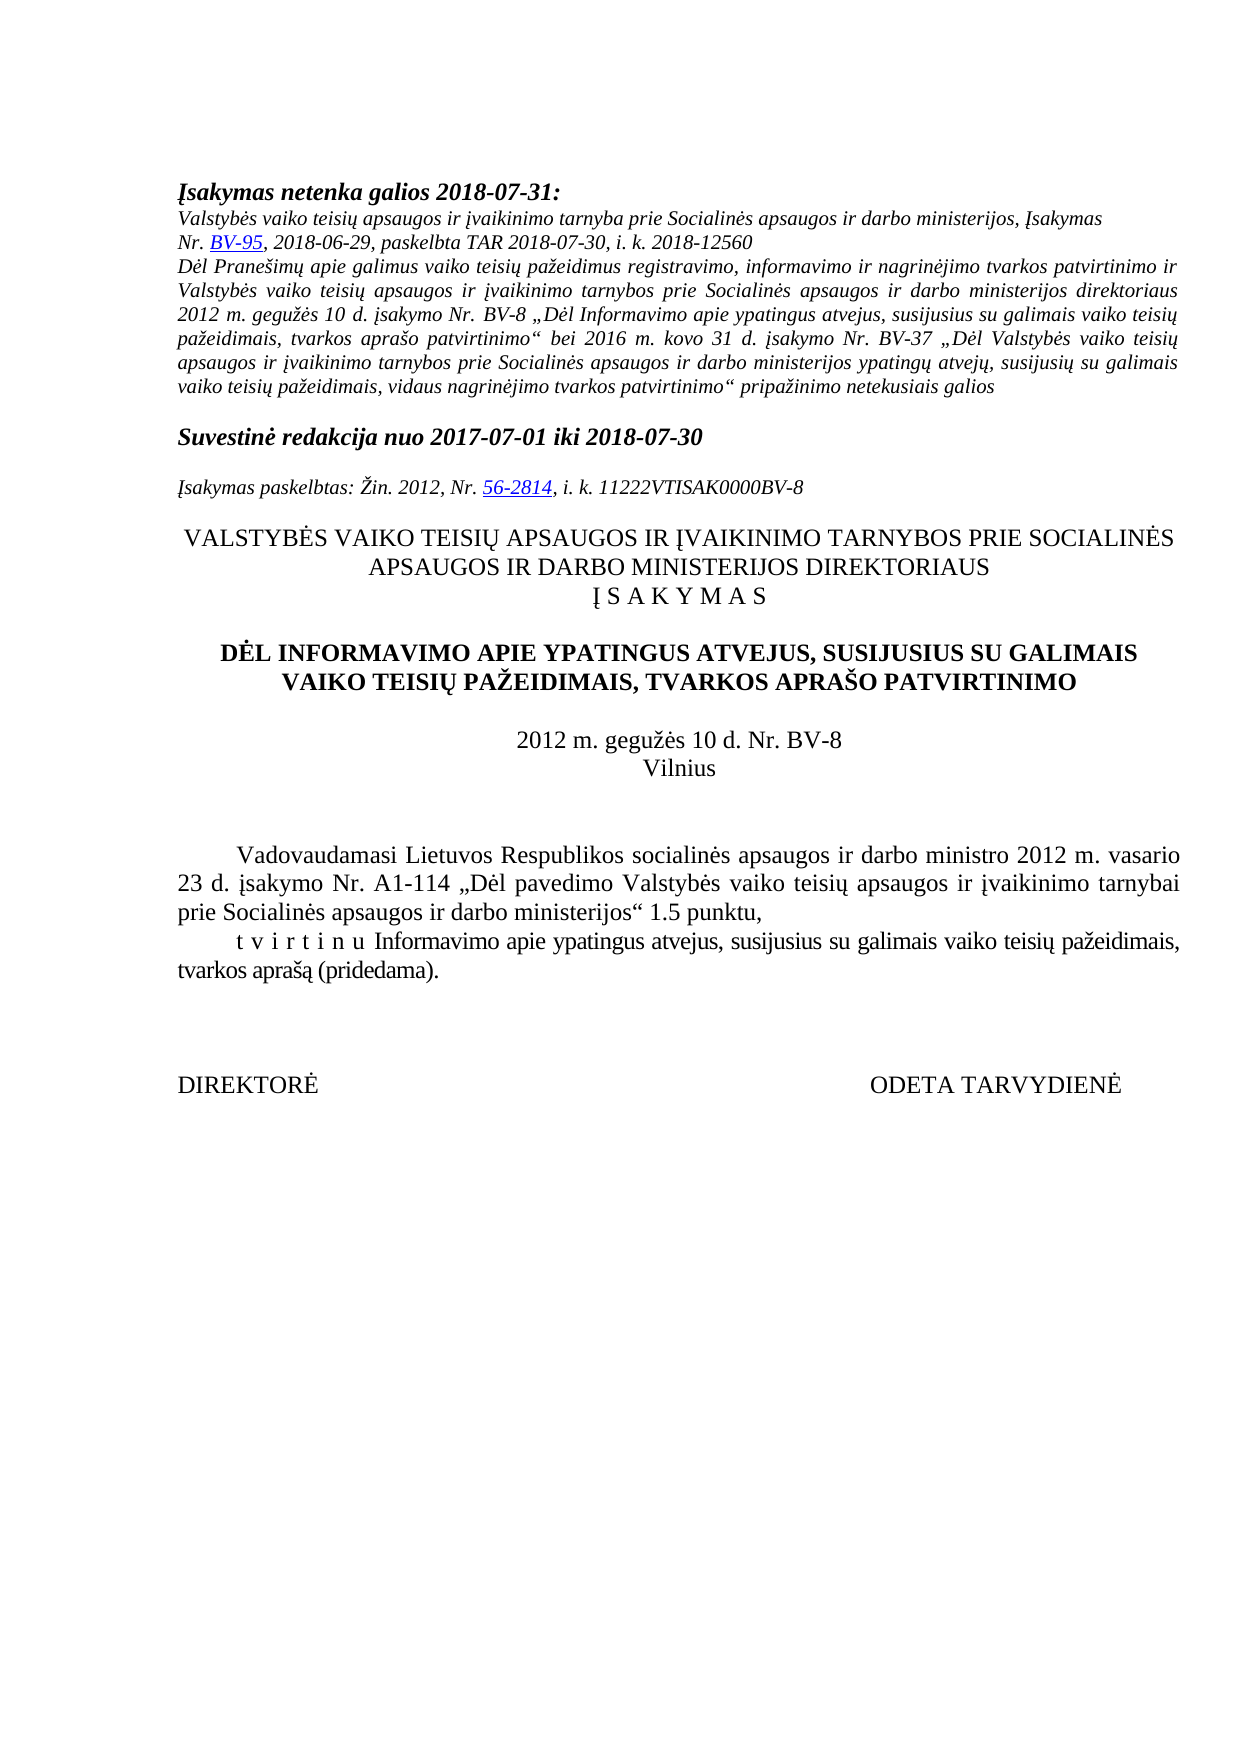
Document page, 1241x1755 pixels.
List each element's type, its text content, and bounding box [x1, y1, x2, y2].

text DĖL INFORMAVIMO APIE YPATINGUS ATVEJUS, SUSIJUSIUS SU GALIMAIS VAIKO TEISIŲ PAŽEIDIMAIS, TVARKOS APRAŠO PATVIRTINIMO [177, 638, 1181, 696]
text Į S A K Y M A S [177, 581, 1181, 610]
text Vadovaudamasi Lietuvos Respublikos socialinės apsaugos ir darbo ministro 2012 m. vasario 23 d. įsakymo Nr. A1-114 „Dėl pavedimo Valstybės vaiko teisių apsaugos ir įvaikinimo tarnybai prie Socialinės apsaugos ir darbo ministerijos“ 1.5 punktu, [177, 840, 1181, 926]
text t v i r t i n u Informavimo apie ypatingus atvejus, susijusius su galimais vaiko teisių pažeidimais, tvarkos aprašą (pridedama). [177, 926, 1181, 983]
text VALSTYBĖS VAIKO TEISIŲ APSAUGOS IR ĮVAIKINIMO TARNYBOS PRIE SOCIALINĖS APSAUGOS IR DARBO MINISTERIJOS DIREKTORIAUS [177, 523, 1181, 581]
text Įsakymas paskelbtas: Žin. 2012, Nr. 56-2814, i. k. 11222VTISAK0000BV-8 [177, 475, 1181, 499]
text 2012 m. gegužės 10 d. Nr. BV-8 [177, 725, 1181, 753]
text Direktorė Odeta Tarvydienė [177, 1070, 1181, 1098]
text Nr. BV-95, 2018-06-29, paskelbta TAR 2018-07-30, i. k. 2018-12560 [177, 230, 1181, 254]
text Valstybės vaiko teisių apsaugos ir įvaikinimo tarnyba prie Socialinės apsaugos ir darbo ministerijos, Įsakymas [177, 206, 1181, 230]
text Įsakymas netenka galios 2018-07-31: [177, 177, 1181, 206]
text Vilnius [177, 753, 1181, 782]
text Dėl Pranešimų apie galimus vaiko teisių pažeidimus registravimo, informavimo ir nagrinėjimo tvarkos patvirtinimo ir Valstybės vaiko teisių apsaugos ir įvaikinimo tarnybos prie Socialinės apsaugos ir darbo ministerijos direktoriaus 2012 m. gegužės 10 d. įsakymo Nr. BV-8 „Dėl Informavimo apie ypatingus atvejus, susijusius su galimais vaiko teisių pažeidimais, tvarkos aprašo patvirtinimo“ bei 2016 m. kovo 31 d. įsakymo Nr. BV-37 „Dėl Valstybės vaiko teisių apsaugos ir įvaikinimo tarnybos prie Socialinės apsaugos ir darbo ministerijos ypatingų atvejų, susijusių su galimais vaiko teisių pažeidimais, vidaus nagrinėjimo tvarkos patvirtinimo“ pripažinimo netekusiais galios [177, 254, 1181, 398]
text Suvestinė redakcija nuo 2017-07-01 iki 2018-07-30 [177, 422, 1181, 451]
